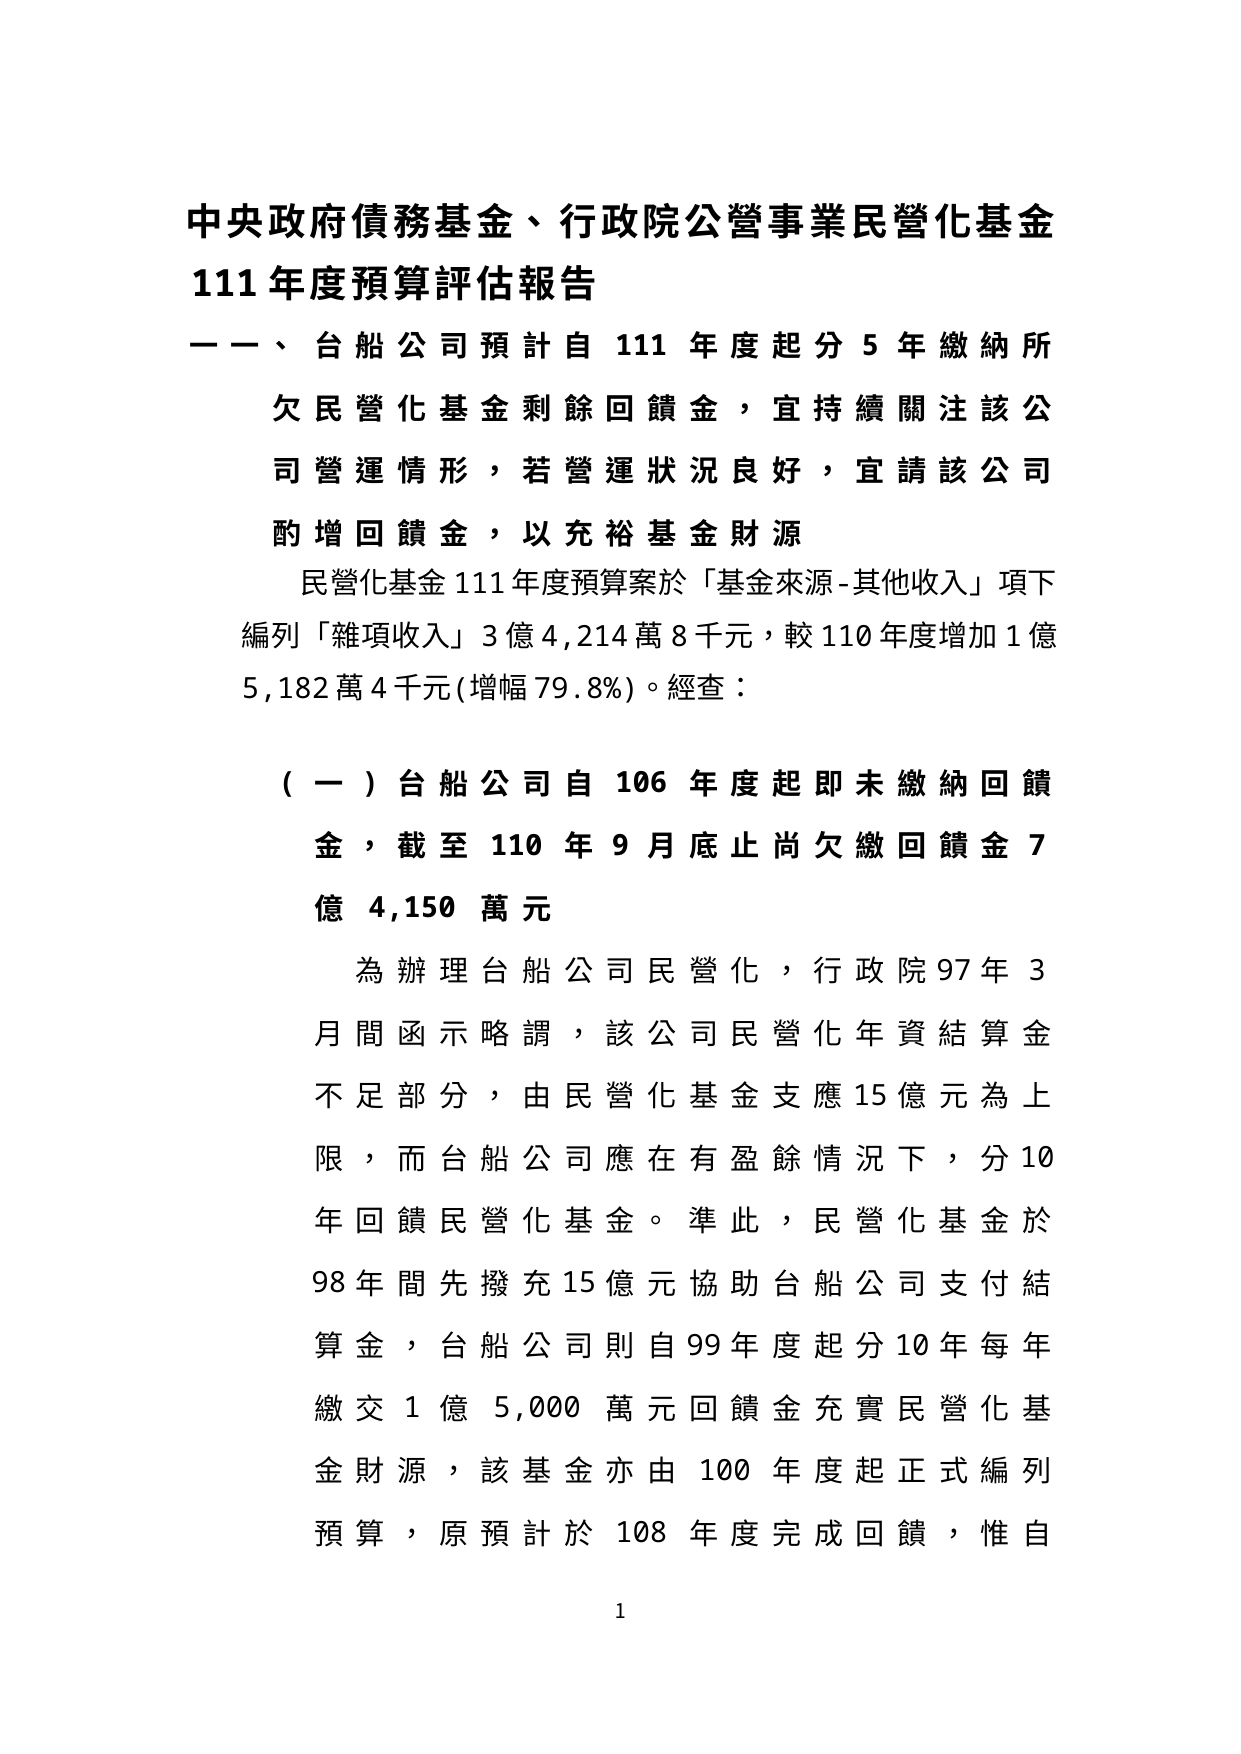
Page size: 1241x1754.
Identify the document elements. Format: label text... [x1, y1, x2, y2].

text 民營化基金111年度預算案於「基金來源-其他收入」項下編列「雜項收入」3億4,214萬8千元，較110年度增加1億5,182萬4千元(增幅79.8%)。經查： [242, 552, 1058, 708]
text 為辦理台船公司民營化，行政院97年3月間函示略謂，該公司民營化年資結算金不足部分，由民營化基金支應15億元為上限，而台船公司應在有盈餘情況下，分10年回饋民營化基金。準此，民營化基金於98年間先撥充15億元協助台船公司支付結算金，台船公司則自99年度起分10年每年繳交1億5,000萬元回饋金充實民營化基金財源，該基金亦由100年度起正式編列預算，原預計於108年度完成回饋，惟自 [271, 927, 1058, 1552]
text 一一、台船公司預計自111年度起分5年繳納所欠民營化基金剩餘回饋金，宜持續關注該公司營運情形，若營運狀況良好，宜請該公司酌增回饋金，以充裕基金財源 [183, 302, 1058, 552]
text (一)台船公司自106年度起即未繳納回饋金，截至110年9月底止尚欠繳回饋金7億4,150萬元 [242, 740, 1058, 927]
text 中央政府債務基金、行政院公營事業民營化基金111年度預算評估報告 [183, 177, 1058, 302]
